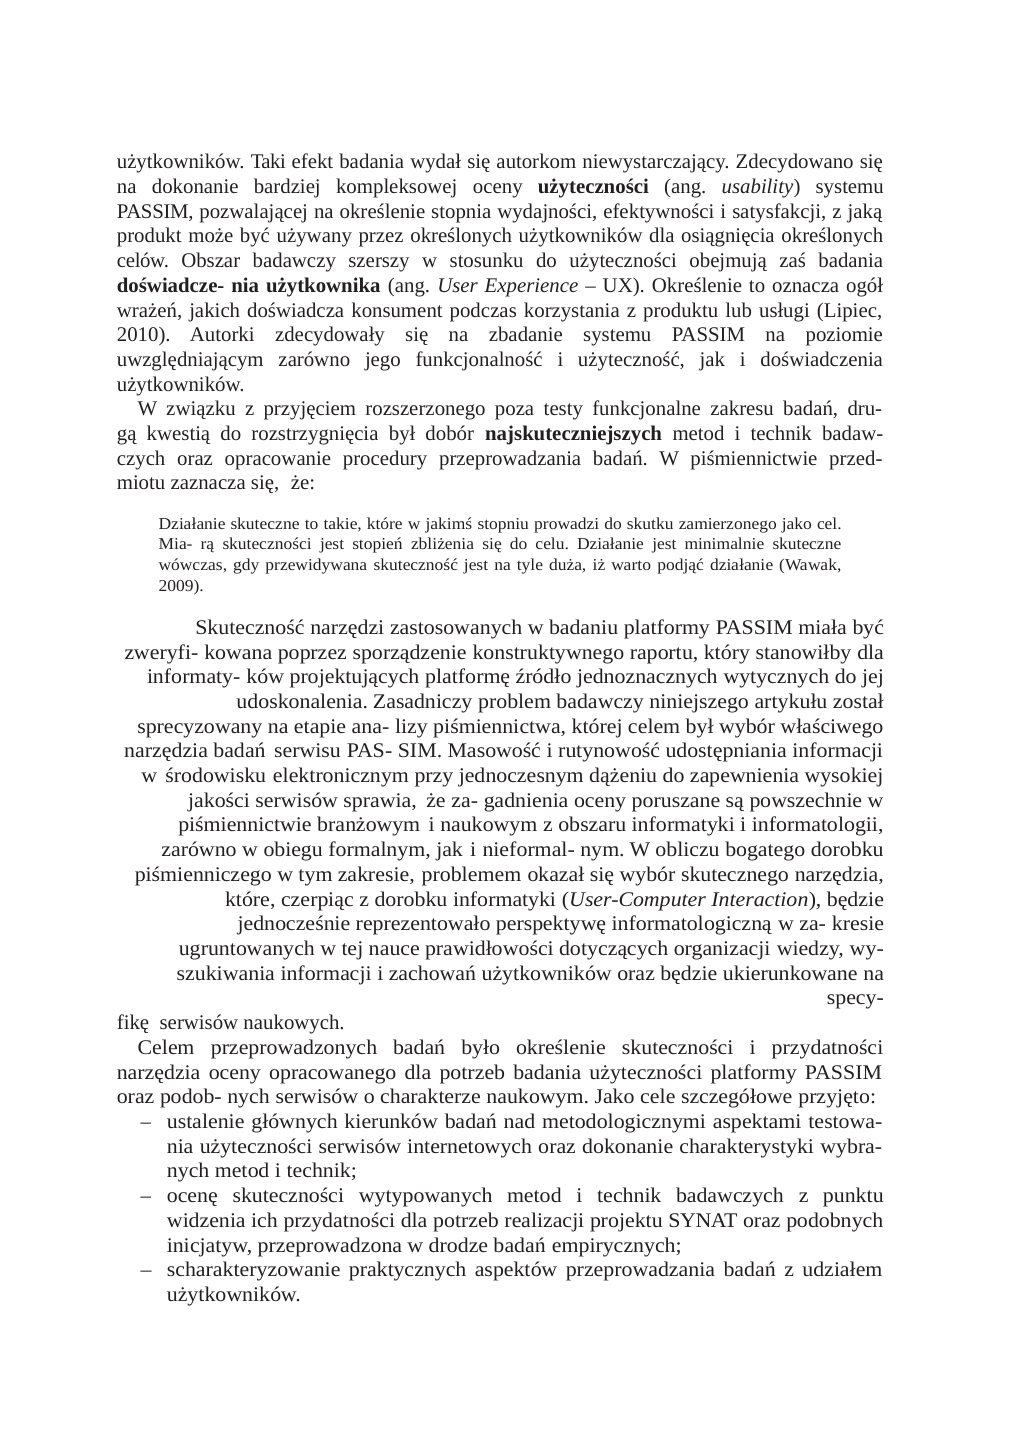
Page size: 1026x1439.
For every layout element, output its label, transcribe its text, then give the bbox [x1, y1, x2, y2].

list scharakteryzowanie praktycznych aspektów przeprowadzania badań z udziałem użytkowników. [140, 1257, 883, 1306]
text użytkowników. Taki efekt badania wydał się autorkom niewystarczający. Zdecydowano się na dokonanie bardziej kompleksowej oceny użyteczności (ang. usability) systemu PASSIM, pozwalającej na określenie stopnia wydajności, efektywności i satysfakcji, z jaką produkt może być używany przez określonych użytkowników dla osiągnięcia określonych celów. Obszar badawczy szerszy w stosunku do użyteczności obejmują zaś badania doświadcze- nia użytkownika (ang. User Experience – UX). Określenie to oznacza ogół wrażeń, jakich doświadcza konsument podczas korzystania z produktu lub usługi (Lipiec, 2010). Autorki zdecydowały się na zbadanie systemu PASSIM na poziomie uwzględniającym zarówno jego funkcjonalność i użyteczność, jak i doświadczenia użytkowników. [117, 149, 884, 396]
list ocenę skuteczności wytypowanych metod i technik badawczych z punktu widzenia ich przydatności dla potrzeb realizacji projektu SYNAT oraz podobnych inicjatyw, przeprowadzona w drodze badań empirycznych; [140, 1183, 883, 1257]
text fikę serwisów naukowych. [117, 1010, 896, 1034]
text Skuteczność narzędzi zastosowanych w badaniu platformy PASSIM miała być zweryfi- kowana poprzez sporządzenie konstruktywnego raportu, który stanowiłby dla informaty- ków projektujących platformę źródło jednoznacznych wytycznych do jej udoskonalenia. Zasadniczy problem badawczy niniejszego artykułu został sprecyzowany na etapie ana- lizy piśmiennictwa, której celem był wybór właściwego narzędzia badań serwisu PAS- SIM. Masowość i rutynowość udostępniania informacji w środowisku elektronicznym przy jednoczesnym dążeniu do zapewnienia wysokiej jakości serwisów sprawia, że za- gadnienia oceny poruszane są powszechnie w piśmiennictwie branżowym i naukowym z obszaru informatyki i informatologii, zarówno w obiegu formalnym, jak i nieformal- nym. W obliczu bogatego dorobku piśmienniczego w tym zakresie, problemem okazał się wybór skutecznego narzędzia, które, czerpiąc z dorobku informatyki (User-Computer Interaction), będzie jednocześnie reprezentowało perspektywę informatologiczną w za- kresie ugruntowanych w tej nauce prawidłowości dotyczących organizacji wiedzy, wy- szukiwania informacji i zachowań użytkowników oraz będzie ukierunkowane na specy- [117, 615, 884, 1009]
text Celem przeprowadzonych badań było określenie skuteczności i przydatności narzędzia oceny opracowanego dla potrzeb badania użyteczności platformy PASSIM oraz podob- nych serwisów o charakterze naukowym. Jako cele szczegółowe przyjęto: [117, 1035, 884, 1108]
text W związku z przyjęciem rozszerzonego poza testy funkcjonalne zakresu badań, dru- gą kwestią do rozstrzygnięcia był dobór najskuteczniejszych metod i technik badaw- czych oraz opracowanie procedury przeprowadzania badań. W piśmiennictwie przed- miotu zaznacza się, że: [117, 396, 883, 494]
text Działanie skuteczne to takie, które w jakimś stopniu prowadzi do skutku zamierzonego jako cel. Mia- rą skuteczności jest stopień zbliżenia się do celu. Działanie jest minimalnie skuteczne wówczas, gdy przewidywana skuteczność jest na tyle duża, iż warto podjąć działanie (Wawak, 2009). [158, 513, 842, 594]
list ustalenie głównych kierunków badań nad metodologicznymi aspektami testowa- nia użyteczności serwisów internetowych oraz dokonanie charakterystyki wybra- nych metod i technik; [140, 1109, 883, 1182]
